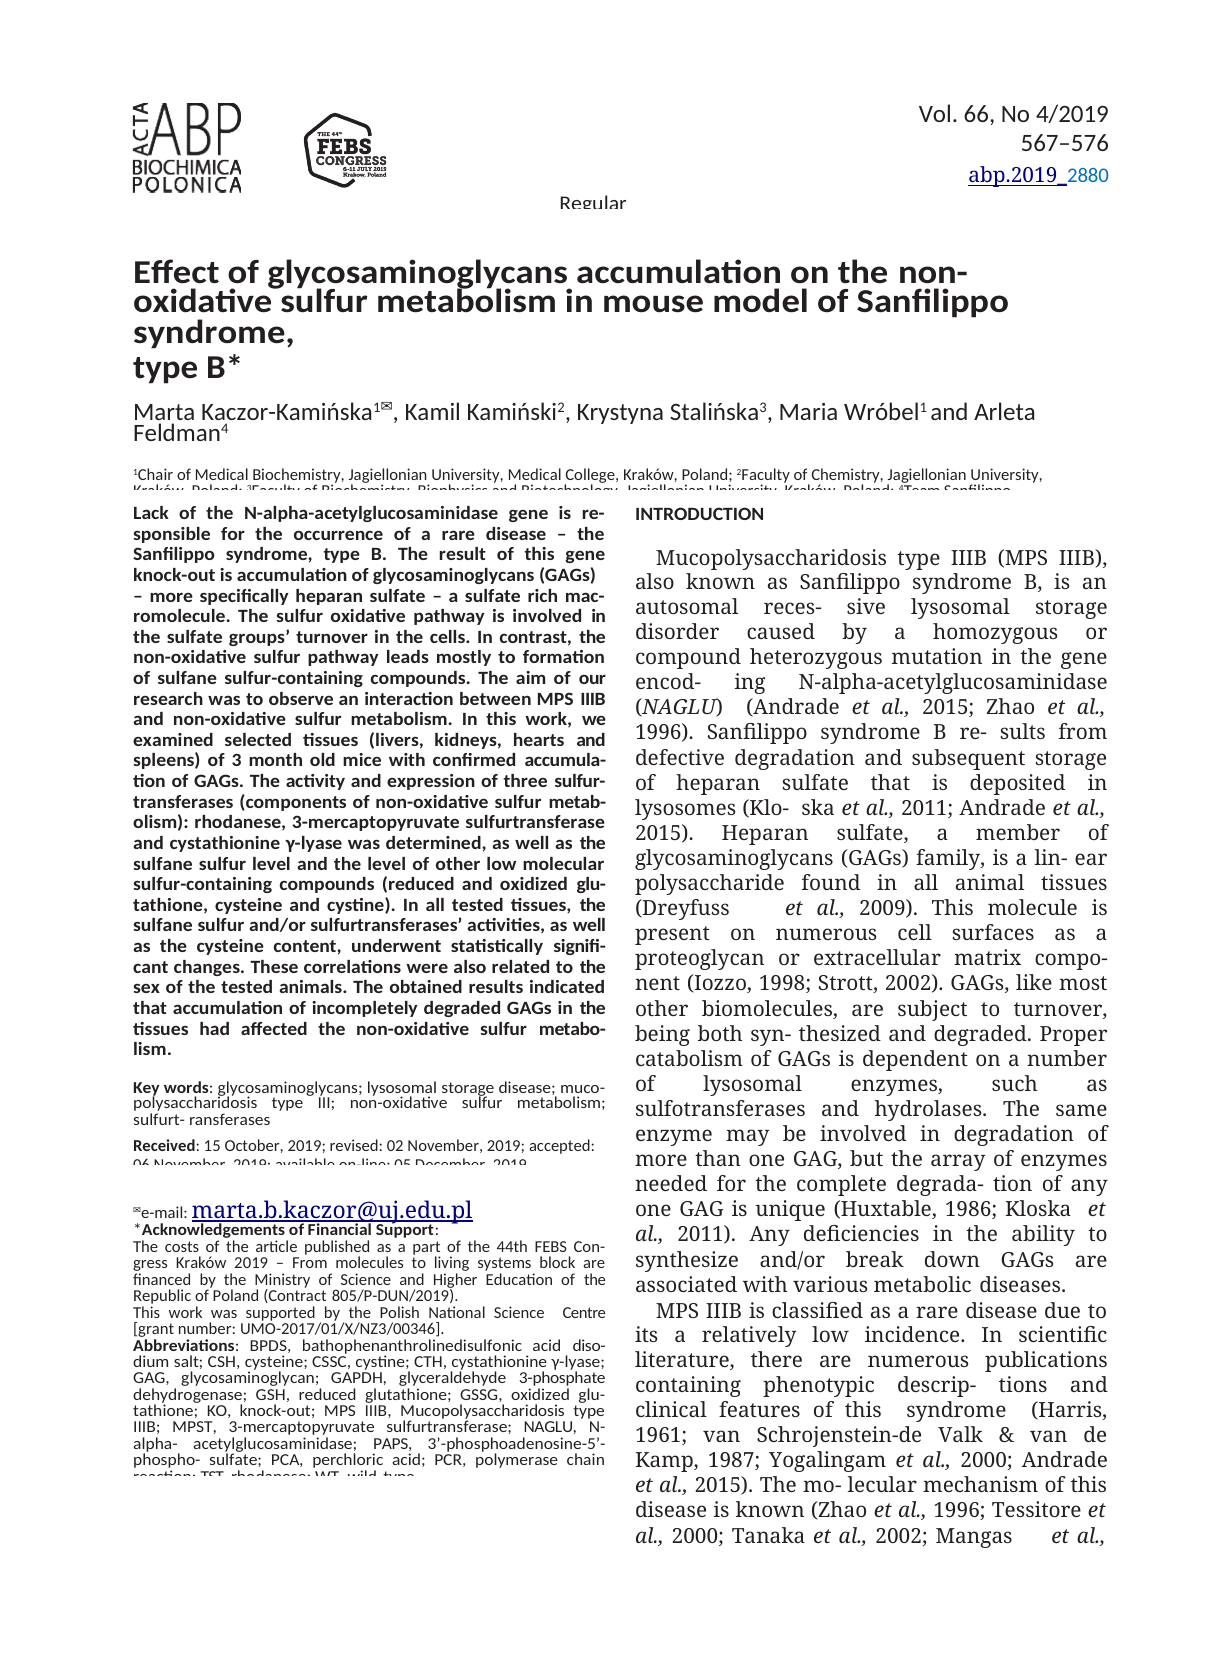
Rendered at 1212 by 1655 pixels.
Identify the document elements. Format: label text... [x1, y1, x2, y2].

text Marta Kaczor-Kamińska1✉, Kamil Kamiński2, Krystyna Stalińska3, Maria Wróbel1 and Arleta Feldman4 [133, 402, 1036, 448]
text Effect of glycosaminoglycans accumulation on the non-oxidative sulfur metabolism in mouse model of Sanfilippo syndrome, [133, 259, 1106, 352]
text 567–576 [753, 128, 1109, 158]
text Received: 15 October, 2019; revised: 02 November, 2019; accepted: [133, 1137, 607, 1156]
text type B* [133, 352, 1107, 385]
text Lack of the N-alpha-acetylglucosaminidase gene is re- sponsible for the occurrence of a rare disease – the Sanfilippo syndrome, type B. The result of this gene knock-out is accumulation of glycosaminoglycans (GAGs) [133, 503, 606, 586]
text Abbreviations: BPDS, bathophenanthrolinedisulfonic acid diso- dium salt; CSH, cysteine; CSSC, cystine; CTH, cystathionine γ-lyase; GAG, glycosaminoglycan; GAPDH, glyceraldehyde 3-phosphate dehydrogenase; GSH, reduced glutathione; GSSG, oxidized glu- tathione; KO, knock-out; MPS IIIB, Mucopolysaccharidosis type IIIB; MPST, 3-mercaptopyruvate sulfurtransferase; NAGLU, N-alpha- acetylglucosaminidase; PAPS, 3’-phosphoadenosine-5’-phospho- sulfate; PCA, perchloric acid; PCR, polymerase chain reaction; TST, rhodanese; WT, wild type [133, 1338, 606, 1486]
text MPS IIIB is classified as a rare disease due to its a relatively low incidence. In scientific literature, there are numerous publications containing phenotypic descrip- tions and clinical features of this syndrome (Harris, 1961; van Schrojenstein-de Valk & van de Kamp, 1987; Yogalingam et al., 2000; Andrade et al., 2015). The mo- lecular mechanism of this disease is known (Zhao et al., 1996; Tessitore et al., 2000; Tanaka et al., 2002; Mangas et al., 2008; Najmabadi et al., 2011). However, there are many aspects where the biochemistry of MPS IIIB is still unclear or even unknown. Therefore, understanding the role of GAGs and their effect on various biochemi- cal processes in normal and pathogenic states seems to be very important. Even more so, because no effective treatment for this disease is currently available (Gaffke et al., 2018), despite several ongoing clinical trials with po- tential drugs (according to information on the EU Clini- cal Trials Register website). [635, 1298, 1108, 1548]
text Mucopolysaccharidosis type IIIB (MPS IIIB), also known as Sanfilippo syndrome B, is an autosomal reces- sive lysosomal storage disorder caused by a homozygous or compound heterozygous mutation in the gene encod- ing N-alpha-acetylglucosaminidase (NAGLU) (Andrade et al., 2015; Zhao et al., 1996). Sanfilippo syndrome B re- sults from defective degradation and subsequent storage of heparan sulfate that is deposited in lysosomes (Klo- ska et al., 2011; Andrade et al., 2015). Heparan sulfate, a member of glycosaminoglycans (GAGs) family, is a lin- ear polysaccharide found in all animal tissues (Dreyfuss et al., 2009). This molecule is present on numerous cell surfaces as a proteoglycan or extracellular matrix compo- nent (Iozzo, 1998; Strott, 2002). GAGs, like most other biomolecules, are subject to turnover, being both syn- thesized and degraded. Proper catabolism of GAGs is dependent on a number of lysosomal enzymes, such as sulfotransferases and hydrolases. The same enzyme may be involved in degradation of more than one GAG, but the array of enzymes needed for the complete degrada- tion of any one GAG is unique (Huxtable, 1986; Kloska et al., 2011). Any deficiencies in the ability to synthesize and/or break down GAGs are associated with various metabolic diseases. [635, 545, 1108, 1298]
text – more specifically heparan sulfate – a sulfate rich mac- romolecule. The sulfur oxidative pathway is involved in the sulfate groups’ turnover in the cells. In contrast, the non-oxidative sulfur pathway leads mostly to formation of sulfane sulfur-containing compounds. The aim of our research was to observe an interaction between MPS IIIB and non-oxidative sulfur metabolism. In this work, we examined selected tissues (livers, kidneys, hearts and spleens) of 3 month old mice with confirmed accumula- tion of GAGs. The activity and expression of three sulfur- transferases (components of non-oxidative sulfur metab- olism): rhodanese, 3-mercaptopyruvate sulfurtransferase and cystathionine γ-lyase was determined, as well as the sulfane sulfur level and the level of other low molecular sulfur-containing compounds (reduced and oxidized glu- tathione, cysteine and cystine). In all tested tissues, the sulfane sulfur and/or sulfurtransferases’ activities, as well as the cysteine content, underwent statistically signifi- cant changes. These correlations were also related to the sex of the tested animals. The obtained results indicated that accumulation of incompletely degraded GAGs in the tissues had affected the non-oxidative sulfur metabo- lism. [133, 586, 606, 1060]
text Vol. 66, No 4/2019 [753, 98, 1109, 128]
text ✉e-mail: marta.b.kaczor@uj.edu.pl [359, 1204, 607, 1222]
text 1Chair of Medical Biochemistry, Jagiellonian University, Medical College, Kraków, Poland; 2Faculty of Chemistry, Jagiellonian University, Kraków, Poland; 3Faculty of Biochemistry, Biophysics and Biotechnology, Jagiellonian University, Kraków, Poland; 4Team Sanfilippo Foundation, Ronkonkoma, New York 11779, United States [133, 467, 1087, 490]
text INTRODUCTION [635, 502, 1110, 524]
text 06 November, 2019; available on-line: 05 December, 2019 [133, 1156, 607, 1174]
text *Acknowledgements of Financial Support: [133, 1222, 607, 1239]
text ✉e-mail: marta.b.kaczor@uj.edu.pl [133, 1204, 361, 1222]
text https://doi.org/10.18388/abp.2019_2880 [753, 161, 1109, 188]
text Regular paper [559, 191, 683, 209]
text The costs of the article published as a part of the 44th FEBS Con- gress Kraków 2019 – From molecules to living systems block are financed by the Ministry of Science and Higher Education of the Republic of Poland (Contract 805/P-DUN/2019). [133, 1240, 606, 1306]
text Key words: glycosaminoglycans; lysosomal storage disease; muco- polysaccharidosis type III; non-oxidative sulfur metabolism; sulfurt- ransferases [133, 1080, 606, 1129]
text This work was supported by the Polish National Science Centre [grant number: UMO-2017/01/X/NZ3/00346]. [133, 1306, 606, 1338]
